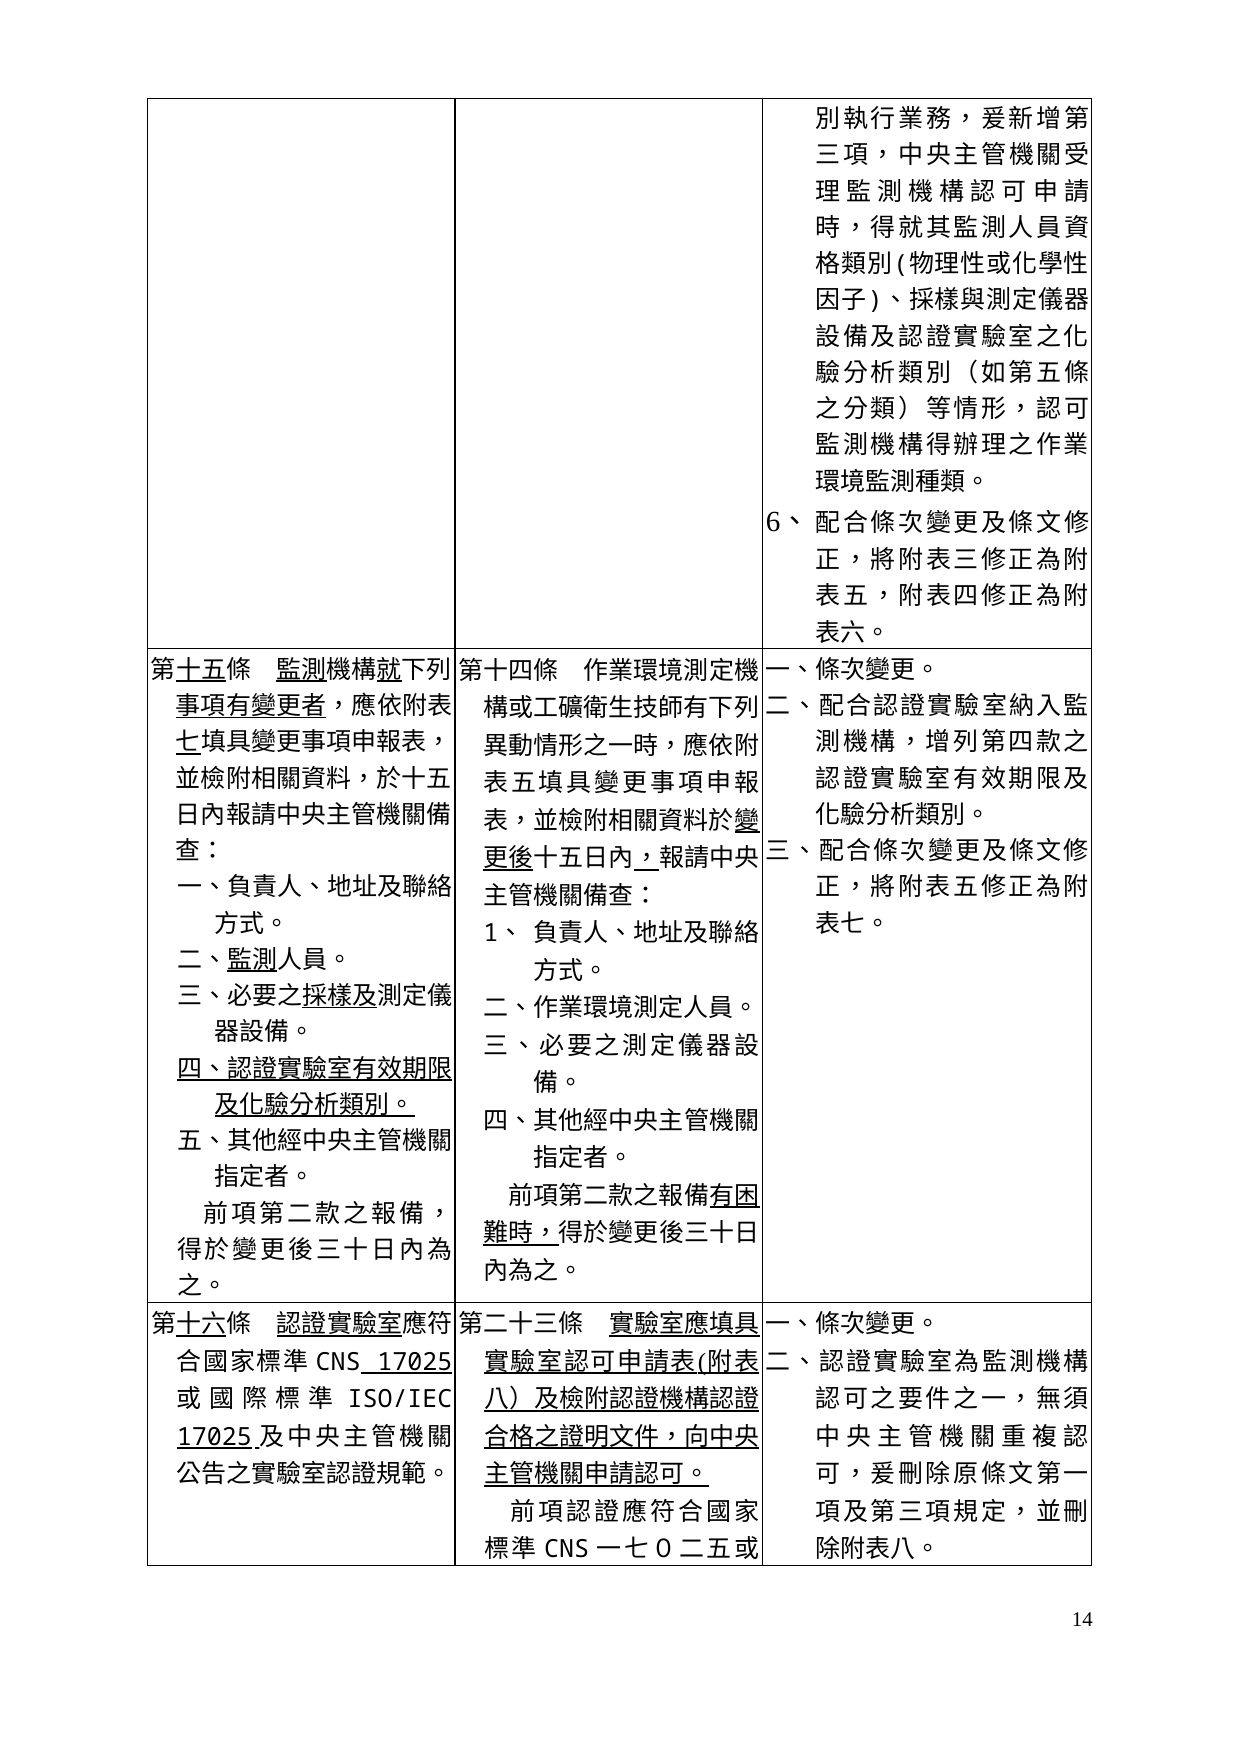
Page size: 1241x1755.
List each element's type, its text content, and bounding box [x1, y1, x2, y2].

table_cell [148, 99, 454, 648]
table_cell [456, 99, 762, 648]
table_cell 一、條次變更。 二、認證實驗室為監測機構認可之要件之一，無須中央主管機關重複認可，爰刪除原條文第一項及第三項規定，並刪除附表八。 [763, 1303, 1091, 1565]
table_cell 第二十三條 實驗室應填具實驗室認可申請表(附表八）及檢附認證機構認證合格之證明文件，向中央主管機關申請認可。 前項認證應符合國家標準CNS一七０二五或 [456, 1303, 762, 1565]
table_cell 一、條次變更。 二、配合認證實驗室納入監測機構，增列第四款之認證實驗室有效期限及化驗分析類別。 三、配合條次變更及條文修正，將附表五修正為附表七。 [763, 649, 1091, 1302]
table_cell 第十四條 作業環境測定機構或工礦衛生技師有下列異動情形之一時，應依附表五填具變更事項申報表，並檢附相關資料於變更後十五日內，報請中央主管機關備查： 負責人、地址及聯絡方式。 二、作業環境測定人員。 三、必要之測定儀器設備。 四、其他經中央主管機關指定者。 前項第二款之報備有困難時，得於變更後三十日內為之。 [456, 649, 762, 1302]
table_cell 條次變更。 第一項修正為監測機構應具備之資格條件，於第一款增列採樣之設備；第二款增列或一人以上執業工礦衛生技師為資格條件之一。 由於原作業環境測定機構所為之採樣，與執行化驗分析之職業衛生實驗室分屬不同機構，致樣本之有效性不易確保，且管理權責不易區分，爰增列第三款監測機構應具專屬認證實驗室（經第三者認證機構認證之職業衛生實驗室）之規定。上述監測機構設置之專屬認證實驗室，除可由監測機構自行設置外，得以聯合或委託之方式設置，惟應以書面契約辦理；如以聯合設置或委託設置者，應共同推派一人為代表，負本辦法監測機構之義務。 第二項訂定監測機構申請認可之程序，對應第一項之資格條件，訂定應檢附之證明文件。 監測機構應依認可之類別執行業務，爰新增第三項，中央主管機關受理監測機構認可申請時，得就其監測人員資格類別(物理性或化學性因子)、採樣與測定儀器設備及認證實驗室之化驗分析類別（如第五條之分類）等情形，認可監測機構得辦理之作業環境監測種類。 配合條次變更及條文修正，將附表三修正為附表五，附表四修正為附表六。 [763, 99, 1091, 648]
table_cell 第十六條 認證實驗室應符合國家標準CNS 17025或國際標準ISO/IEC 17025及中央主管機關公告之實驗室認證規範。 [148, 1303, 454, 1565]
table_cell 第十五條 監測機構就下列事項有變更者，應依附表七填具變更事項申報表，並檢附相關資料，於十五日內報請中央主管機關備查： 一、負責人、地址及聯絡方式。 二、監測人員。 三、必要之採樣及測定儀器設備。 四、認證實驗室有效期限及化驗分析類別。 五、其他經中央主管機關指定者。 前項第二款之報備，得於變更後三十日內為之。 [148, 649, 454, 1302]
